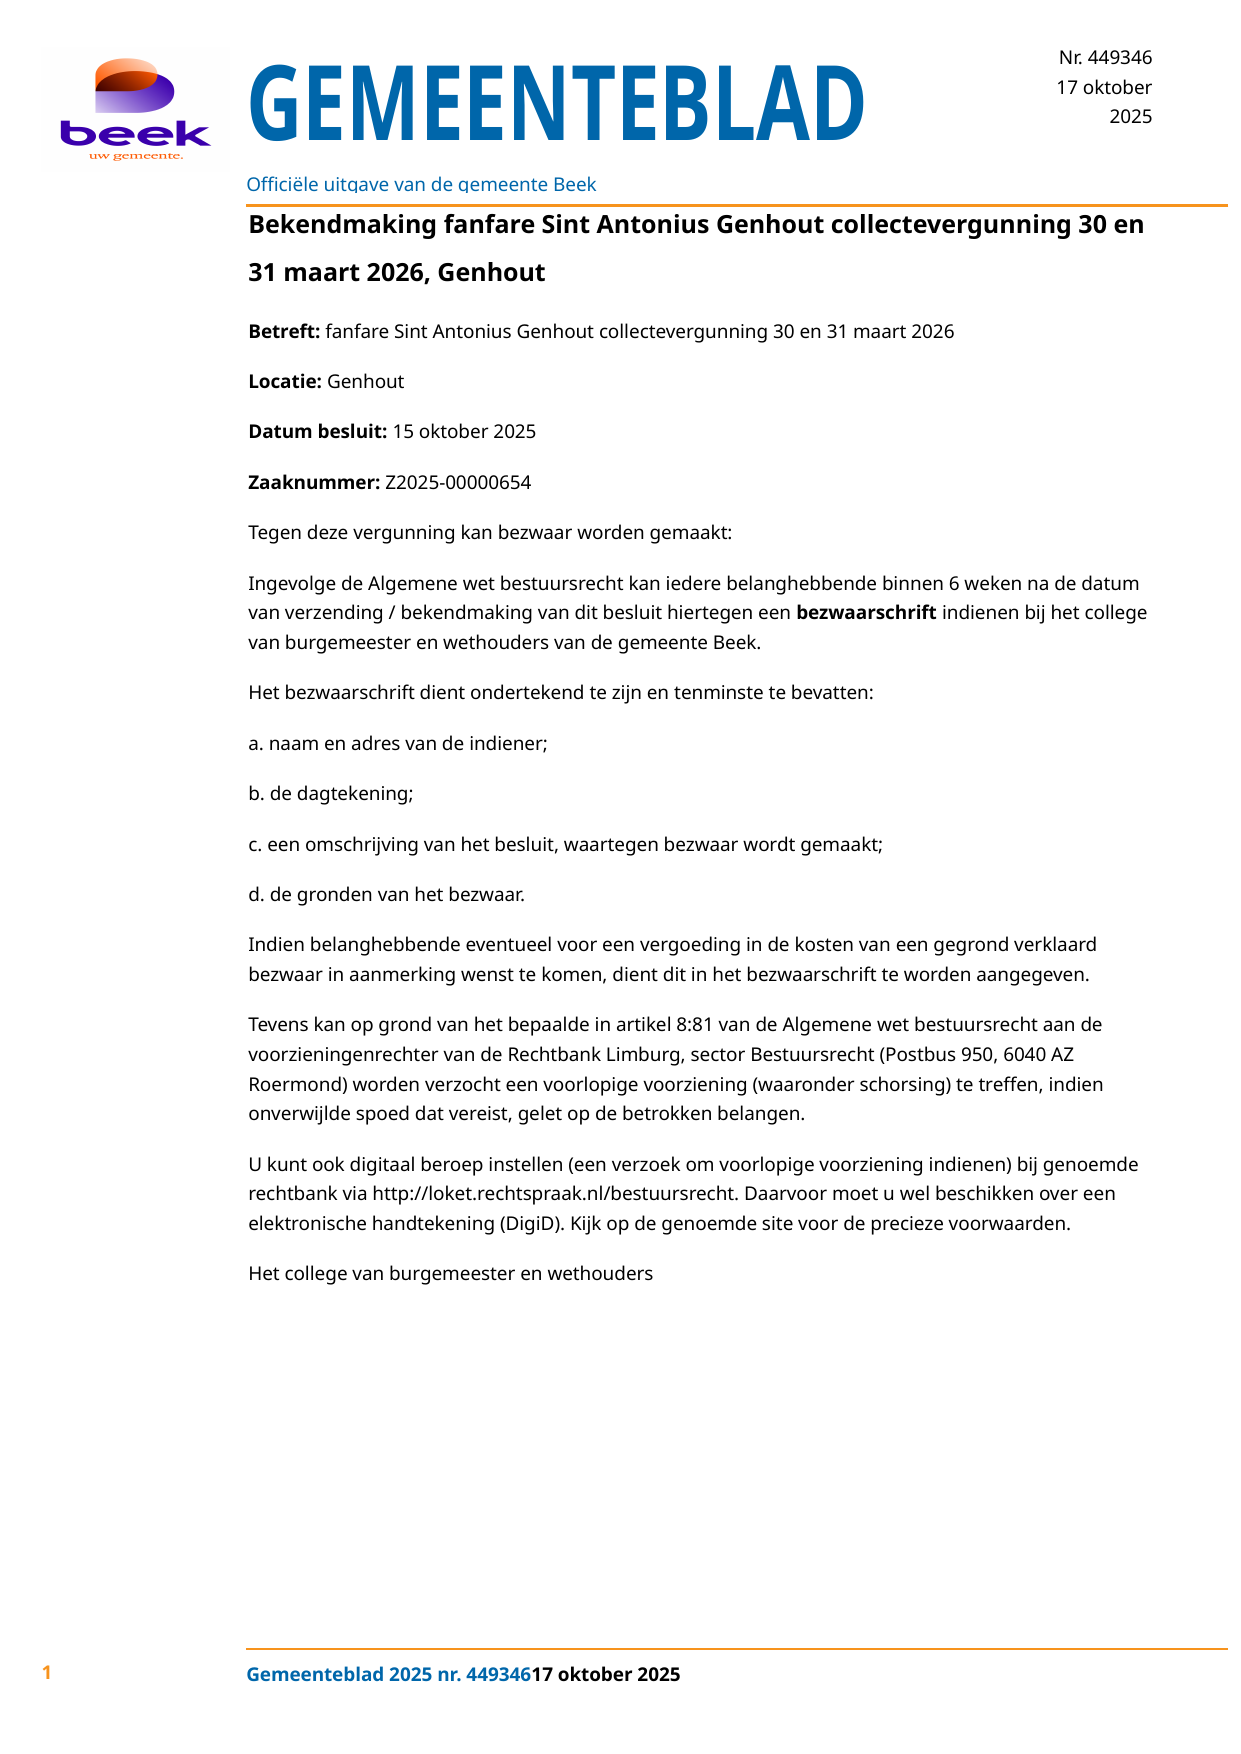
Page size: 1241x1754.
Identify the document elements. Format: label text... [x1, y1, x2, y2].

text Tegen deze vergunning kan bezwaar worden gemaakt: [248, 519, 1152, 545]
text d. de gronden van het bezwaar. [248, 881, 1152, 907]
text Bekendmaking fanfare Sint Antonius Genhout collectevergunning 30 en 31 maart 2026, Genhout [248, 207, 1152, 288]
text Ingevolge de Algemene wet bestuursrecht kan iedere belanghebbende binnen 6 weken na de datum van verzending / bekendmaking van dit besluit hiertegen een bezwaarschrift indienen bij het college van burgemeester en wethouders van de gemeente Beek. [248, 570, 1152, 655]
text Indien belanghebbende eventueel voor een vergoeding in de kosten van een gegrond verklaard bezwaar in aanmerking wenst te komen, dient dit in het bezwaarschrift te worden aangegeven. [248, 932, 1152, 987]
text c. een omschrijving van het besluit, waartegen bezwaar wordt gemaakt; [248, 831, 1152, 857]
text b. de dagtekening; [248, 780, 1152, 806]
text Het college van burgemeester en wethouders [248, 1260, 1152, 1286]
text U kunt ook digitaal beroep instellen (een verzoek om voorlopige voorziening indienen) bij genoemde rechtbank via http://loket.rechtspraak.nl/bestuursrecht. Daarvoor moet u wel beschikken over een elektronische handtekening (DigiD). Kijk op de genoemde site voor de precieze voorwaarden. [248, 1151, 1152, 1236]
text Het bezwaarschrift dient ondertekend te zijn en tenminste te bevatten: [248, 679, 1152, 705]
text a. naam en adres van de indiener; [248, 730, 1152, 756]
text Datum besluit: 15 oktober 2025 [248, 419, 1152, 444]
picture [41, 47, 231, 172]
text Locatie: Genhout [248, 368, 1152, 394]
text Tevens kan op grond van het bepaalde in artikel 8:81 van de Algemene wet bestuursrecht aan de voorzieningenrechter van de Rechtbank Limburg, sector Bestuursrecht (Postbus 950, 6040 AZ Roermond) worden verzocht een voorlopige voorziening (waaronder schorsing) te treffen, indien onverwijlde spoed dat vereist, gelet op de betrokken belangen. [248, 1012, 1152, 1126]
text Zaaknummer: Z2025-00000654 [248, 469, 1152, 495]
text Betreft: fanfare Sint Antonius Genhout collectevergunning 30 en 31 maart 2026 [248, 318, 1152, 344]
